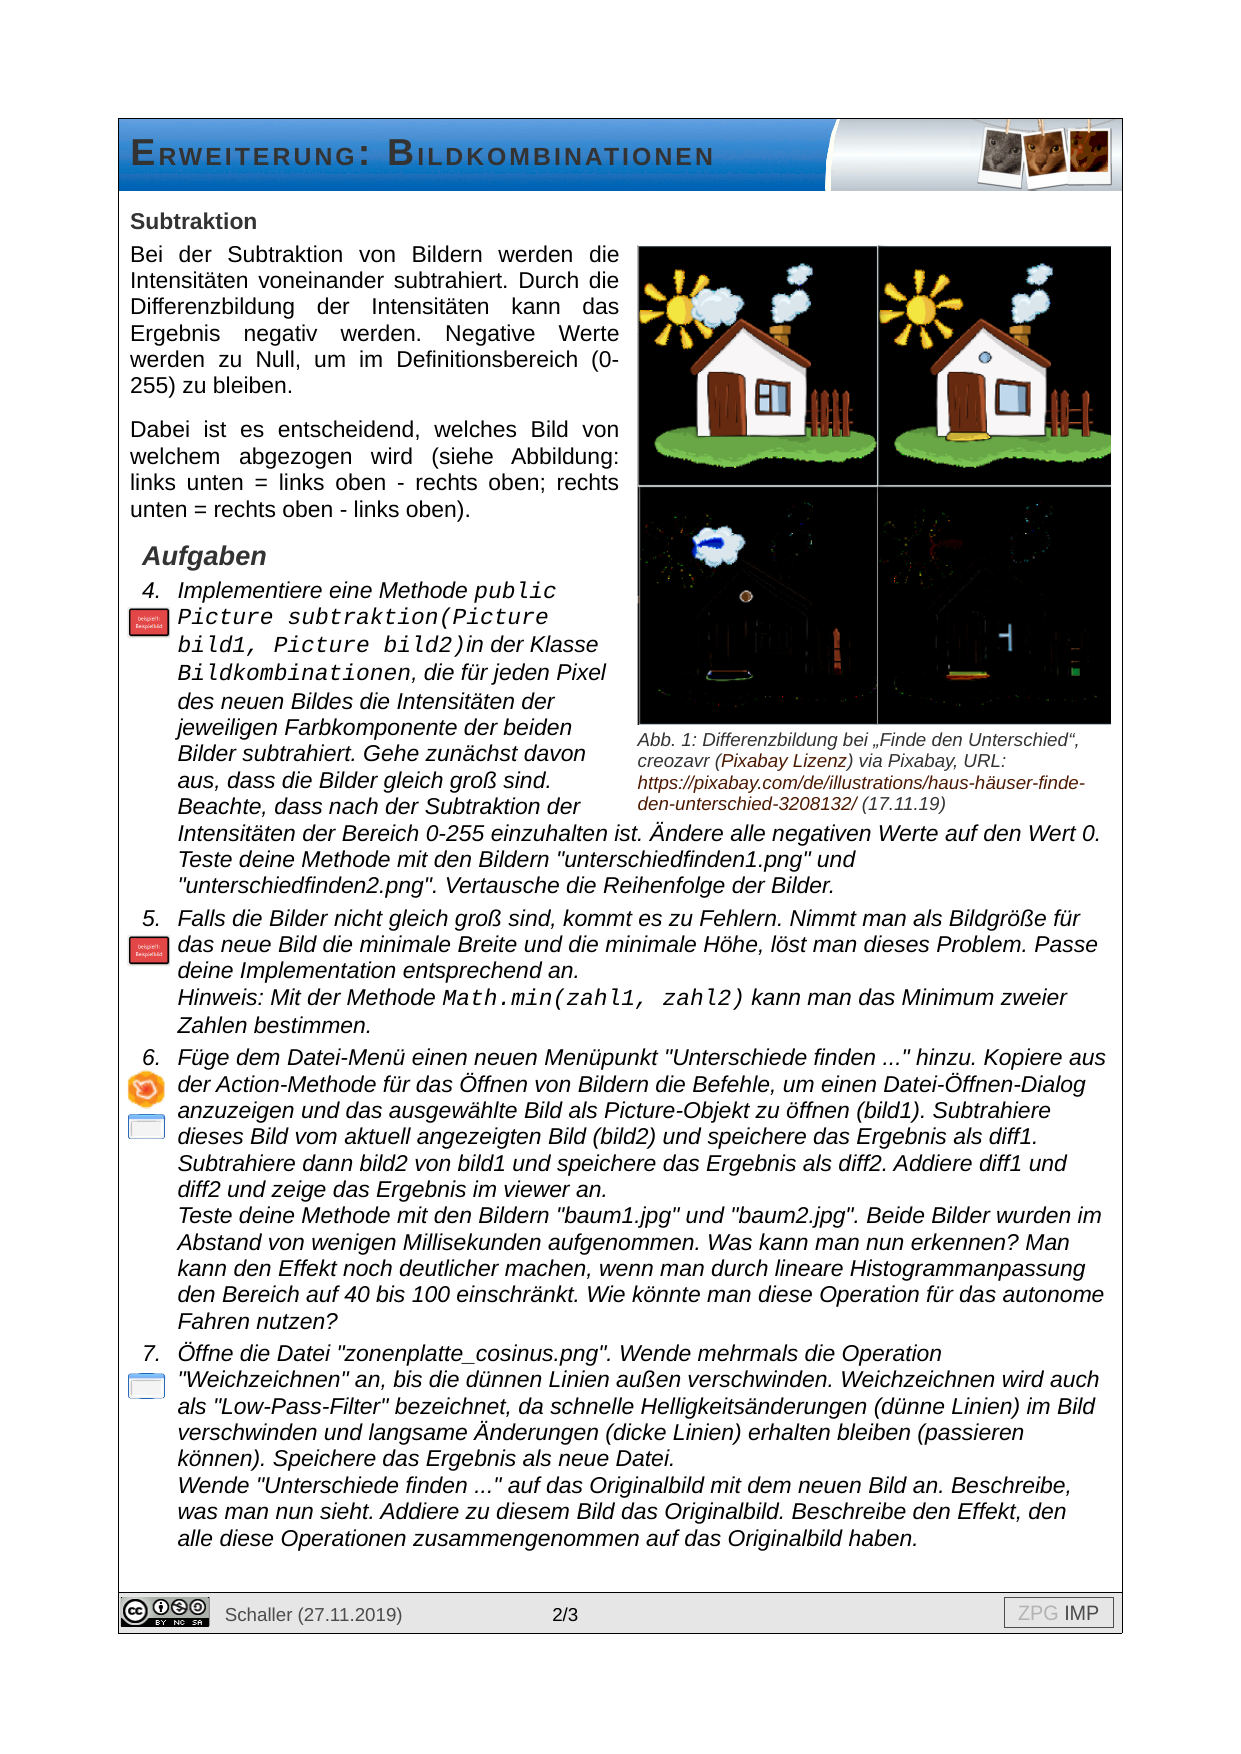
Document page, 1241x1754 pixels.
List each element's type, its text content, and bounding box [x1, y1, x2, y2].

picture [120, 1597, 210, 1627]
text Bei der Subtraktion von Bildern werden die Intensitäten voneinander subtrahiert. Durch die Differenzbildung der Intensitäten kann das Ergebnis negativ werden. Negative Werte werden zu Null, um im Definitionsbereich (0-255) zu bleiben. [130, 241, 1110, 815]
list Öffne die Datei "zonenplatte_cosinus.png". Wende mehrmals die Operation "Weichzeichnen" an, bis die dünnen Linien außen verschwinden. Weichzeichnen wird auch als "Low-Pass-Filter" bezeichnet, da schnelle Helligkeitsänderungen (dünne Linien) im Bild verschwinden und langsame Änderungen (dicke Linien) erhalten bleiben (passieren können). Speichere das Ergebnis als neue Datei. Wende "Unterschiede finden ..." auf das Originalbild mit dem neuen Bild an. Beschreibe, was man nun sieht. Addiere zu diesem Bild das Originalbild. Beschreibe den Effekt, den alle diese Operationen zusammengenommen auf das Originalbild haben. [142, 1340, 1110, 1551]
text Abb. 1: Differenzbildung bei „Finde den Unterschied“, creozavr (Pixabay Lizenz) via Pixabay, URL: https://pixabay.com/de/illustrations/haus-häuser-finde-den-unterschied-3208132/ (17.11.19) [637, 725, 1105, 815]
picture [119, 119, 1122, 191]
text Dabei ist es entscheidend, welches Bild von welchem abgezogen wird (siehe Abbildung: links unten = links oben - rechts oben; rechts unten = rechts oben - links oben). [130, 416, 631, 522]
picture [127, 935, 171, 966]
picture [127, 607, 171, 638]
list Füge dem Datei-Menü einen neuen Menüpunkt "Unterschiede finden ..." hinzu. Kopiere aus der Action-Methode für das Öffnen von Bildern die Befehle, um einen Datei-Öffnen-Dialog anzuzeigen und das ausgewählte Bild als Picture-Objekt zu öffnen (bild1). Subtrahiere dieses Bild vom aktuell angezeigten Bild (bild2) und speichere das Ergebnis als diff1. Subtrahiere dann bild2 von bild1 und speichere das Ergebnis als diff2. Addiere diff1 und diff2 und zeige das Ergebnis im viewer an. Teste deine Methode mit den Bildern "baum1.jpg" und "baum2.jpg". Beide Bilder wurden im Abstand von wenigen Millisekunden aufgenommen. Was kann man nun erkennen? Man kann den Effekt noch deutlicher machen, wenn man durch lineare Histogrammanpassung den Bereich auf 40 bis 100 einschränkt. Wie könnte man diese Operation für das autonome Fahren nutzen? [142, 1044, 1110, 1334]
picture [637, 245, 1111, 725]
picture [127, 1067, 165, 1109]
text Aufgaben [142, 539, 631, 571]
text Subtraktion [130, 208, 1110, 235]
list Implementiere eine Methode public Picture subtraktion(Picture bild1, Picture bild2)in der Klasse Bildkombinationen, die für jeden Pixel des neuen Bildes die Intensitäten der jeweiligen Farbkomponente der beiden Bilder subtrahiert. Gehe zunächst davon aus, dass die Bilder gleich groß sind. Beachte, dass nach der Subtraktion der Intensitäten der Bereich 0-255 einzuhalten ist. Ändere alle negativen Werte auf den Wert 0. Teste deine Methode mit den Bildern "unterschiedfinden1.png" und "unterschiedfinden2.png". Vertausche die Reihenfolge der Bilder. [142, 577, 1110, 898]
list Falls die Bilder nicht gleich groß sind, kommt es zu Fehlern. Nimmt man als Bildgröße für das neue Bild die minimale Breite und die minimale Höhe, löst man dieses Problem. Passe deine Implementation entsprechend an. Hinweis: Mit der Methode Math.min(zahl1, zahl2) kann man das Minimum zweier Zahlen bestimmen. [142, 904, 1110, 1038]
